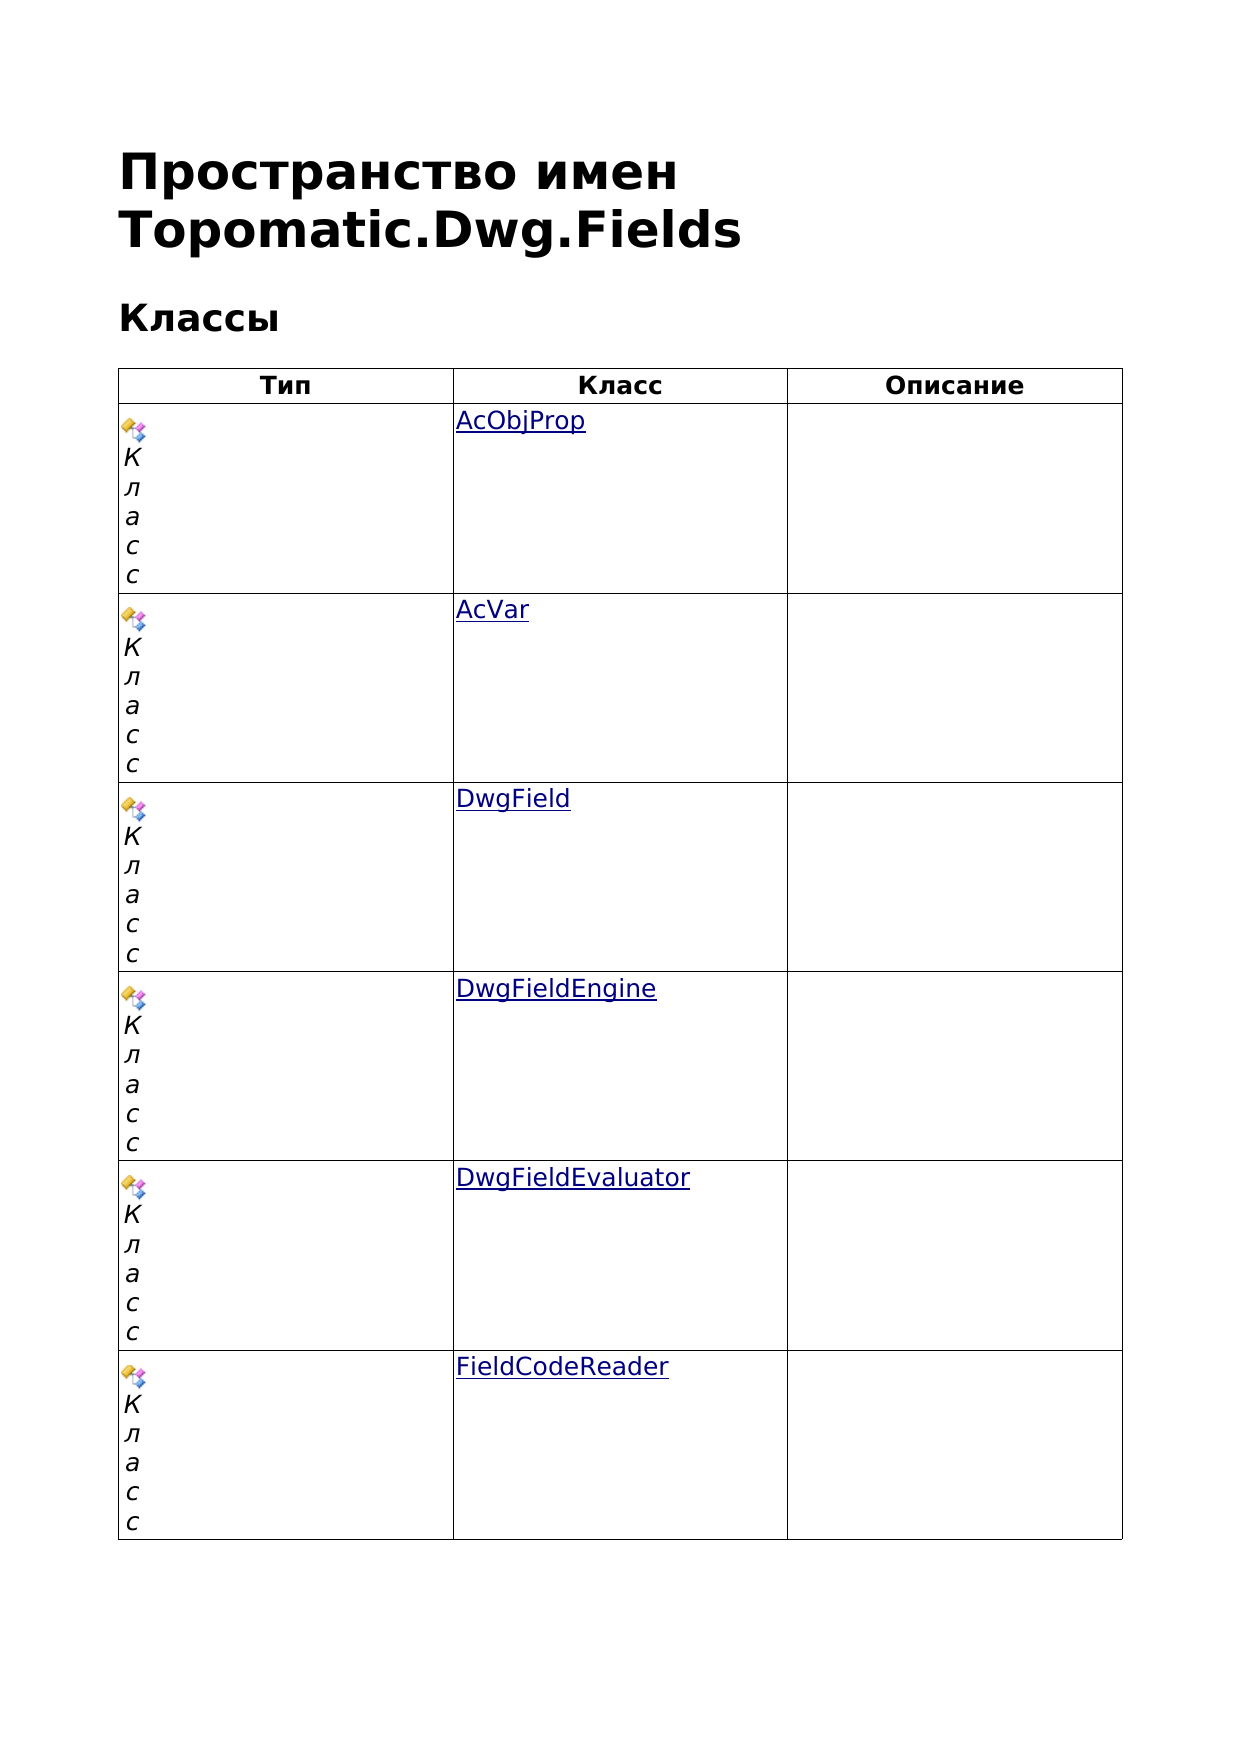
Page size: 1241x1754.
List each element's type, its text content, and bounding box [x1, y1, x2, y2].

picture [121, 607, 147, 633]
table_cell [119, 783, 453, 971]
table_cell [788, 594, 1122, 782]
table_cell FieldCodeReader [454, 1351, 787, 1539]
subtitle Классы [118, 297, 1122, 341]
table_cell [119, 1161, 453, 1349]
table_cell [788, 404, 1122, 592]
table_cell [119, 972, 453, 1160]
table_cell [119, 1351, 453, 1539]
table_cell AcVar [454, 594, 787, 782]
picture [121, 1175, 147, 1201]
picture [121, 797, 147, 823]
table_cell DwgFieldEvaluator [454, 1161, 787, 1349]
table_header Класс [454, 369, 787, 403]
table_header Тип [119, 369, 453, 403]
picture [121, 1365, 147, 1390]
table_cell AcObjProp [454, 404, 787, 592]
table_cell [119, 594, 453, 782]
picture [121, 418, 147, 444]
table_cell [788, 1161, 1122, 1349]
table_cell [788, 972, 1122, 1160]
picture [121, 986, 147, 1012]
table_cell [788, 783, 1122, 971]
table_cell DwgField [454, 783, 787, 971]
table_header Описание [788, 369, 1122, 403]
table_cell [788, 1351, 1122, 1539]
subtitle Пространство имен Topomatic.Dwg.Fields [118, 143, 1122, 259]
table_cell [119, 404, 453, 592]
table_cell DwgFieldEngine [454, 972, 787, 1160]
